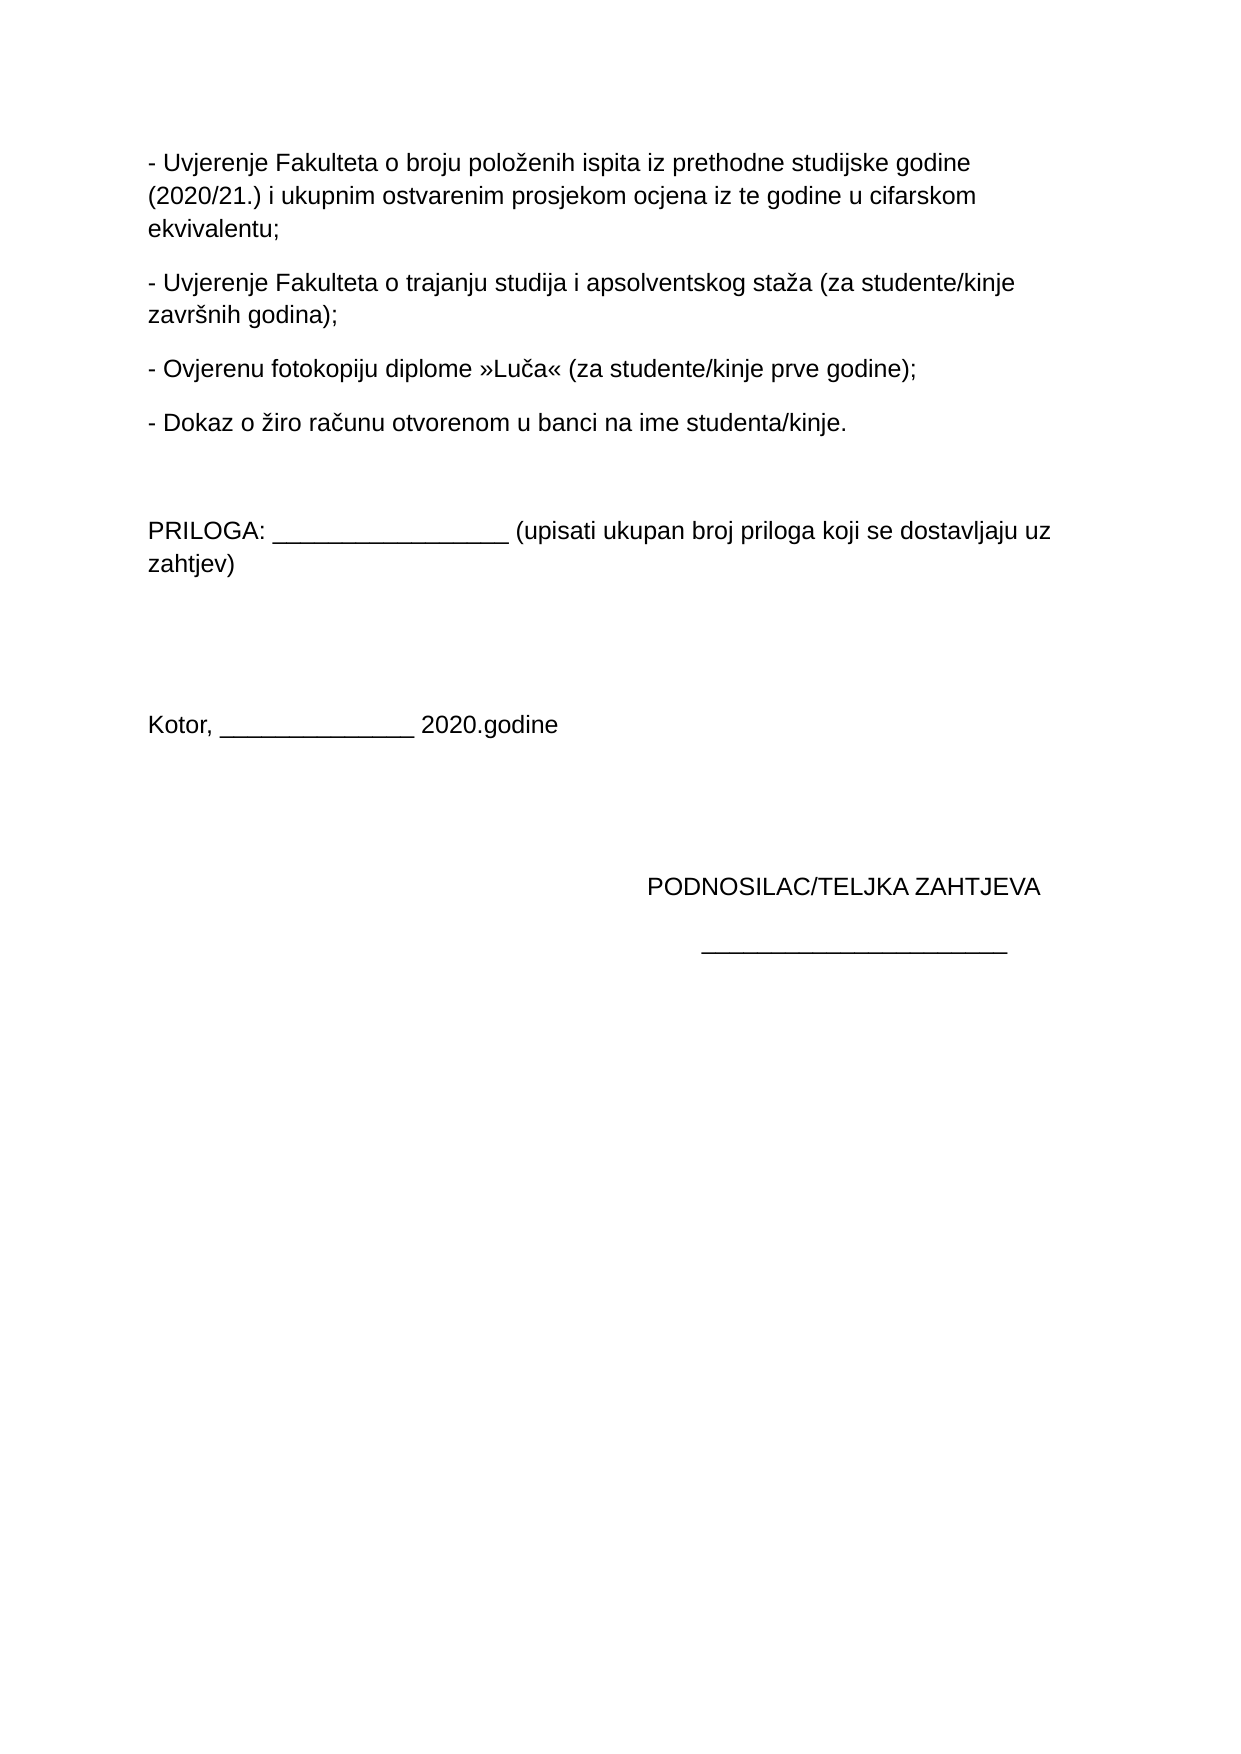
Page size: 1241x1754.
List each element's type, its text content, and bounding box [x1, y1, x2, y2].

text ______________________ [148, 926, 1093, 955]
text - Uvjerenje Fakulteta o broju položenih ispita iz prethodne studijske godine (2020/21.) i ukupnim ostvarenim prosjekom ocjena iz te godine u cifarskom ekvivalentu; [148, 148, 1093, 242]
text - Uvjerenje Fakulteta o trajanju studija i apsolventskog staža (za studente/kinje završnih godina); [148, 267, 1093, 329]
text - Dokaz o žiro računu otvorenom u banci na ime studenta/kinje. [148, 408, 1093, 437]
text - Ovjerenu fotokopiju diplome »Luča« (za studente/kinje prve godine); [148, 354, 1093, 383]
text PODNOSILAC/TELJKA ZAHTJEVA [148, 872, 1093, 901]
text Kotor, ______________ 2020.godine [148, 711, 1093, 739]
text PRILOGA: _________________ (upisati ukupan broj priloga koji se dostavljaju uz zahtjev) [148, 516, 1093, 578]
